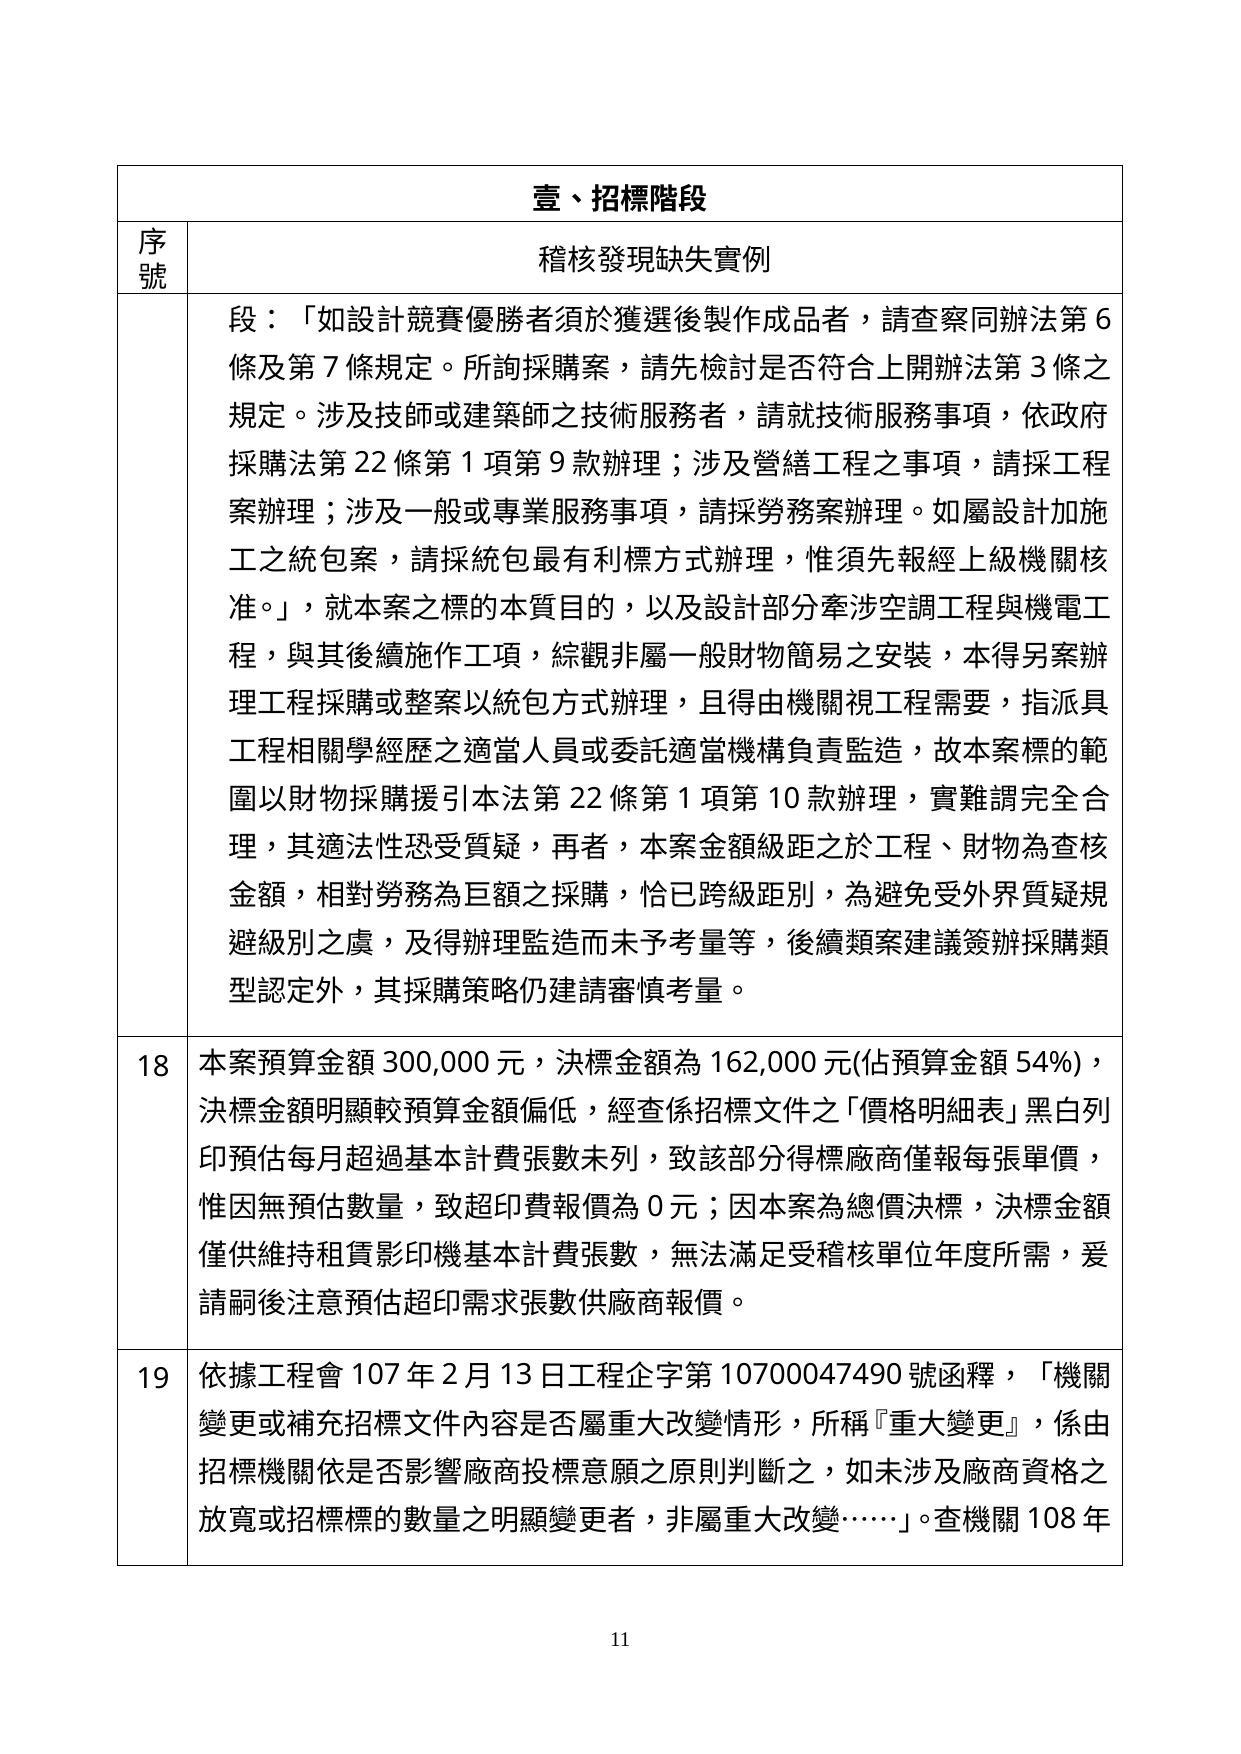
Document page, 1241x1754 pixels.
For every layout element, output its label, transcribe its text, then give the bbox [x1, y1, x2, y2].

table_header 壹、招標階段 [118, 166, 1122, 221]
table_cell 18 [118, 1037, 187, 1348]
table_cell 19 [118, 1350, 187, 1565]
table_cell 本案預算金額300,000元，決標金額為162,000元(佔預算金額54%)，決標金額明顯較預算金額偏低，經查係招標文件之「價格明細表」黑白列印預估每月超過基本計費張數未列，致該部分得標廠商僅報每張單價，惟因無預估數量，致超印費報價為0元；因本案為總價決標，決標金額僅供維持租賃影印機基本計費張數，無法滿足受稽核單位年度所需，爰請嗣後注意預估超印需求張數供廠商報價。 [188, 1037, 1122, 1348]
table_cell 依據工程會107年2月13日工程企字第10700047490號函釋，「機關變更或補充招標文件內容是否屬重大改變情形，所稱『重大變更』，係由招標機關依是否影響廠商投標意願之原則判斷之，如未涉及廠商資格之放寬或招標標的數量之明顯變更者，非屬重大改變……」。查機關108年 [188, 1350, 1122, 1565]
table_cell 段：「如設計競賽優勝者須於獲選後製作成品者，請查察同辦法第6條及第7條規定。所詢採購案，請先檢討是否符合上開辦法第3條之規定。涉及技師或建築師之技術服務者，請就技術服務事項，依政府採購法第22條第1項第9款辦理；涉及營繕工程之事項，請採工程案辦理；涉及一般或專業服務事項，請採勞務案辦理。如屬設計加施工之統包案，請採統包最有利標方式辦理，惟須先報經上級機關核准。」，就本案之標的本質目的，以及設計部分牽涉空調工程與機電工程，與其後續施作工項，綜觀非屬一般財物簡易之安裝，本得另案辦理工程採購或整案以統包方式辦理，且得由機關視工程需要，指派具工程相關學經歷之適當人員或委託適當機構負責監造，故本案標的範圍以財物採購援引本法第22條第1項第10款辦理，實難謂完全合理，其適法性恐受質疑，再者，本案金額級距之於工程、財物為查核金額，相對勞務為巨額之採購，恰已跨級距別，為避免受外界質疑規避級別之虞，及得辦理監造而未予考量等，後續類案建議簽辦採購類型認定外，其採購策略仍建請審慎考量。 [188, 294, 1122, 1036]
table_cell [118, 294, 187, 1036]
table_cell 稽核發現缺失實例 [188, 222, 1122, 293]
table_cell 序 號 [118, 222, 187, 293]
